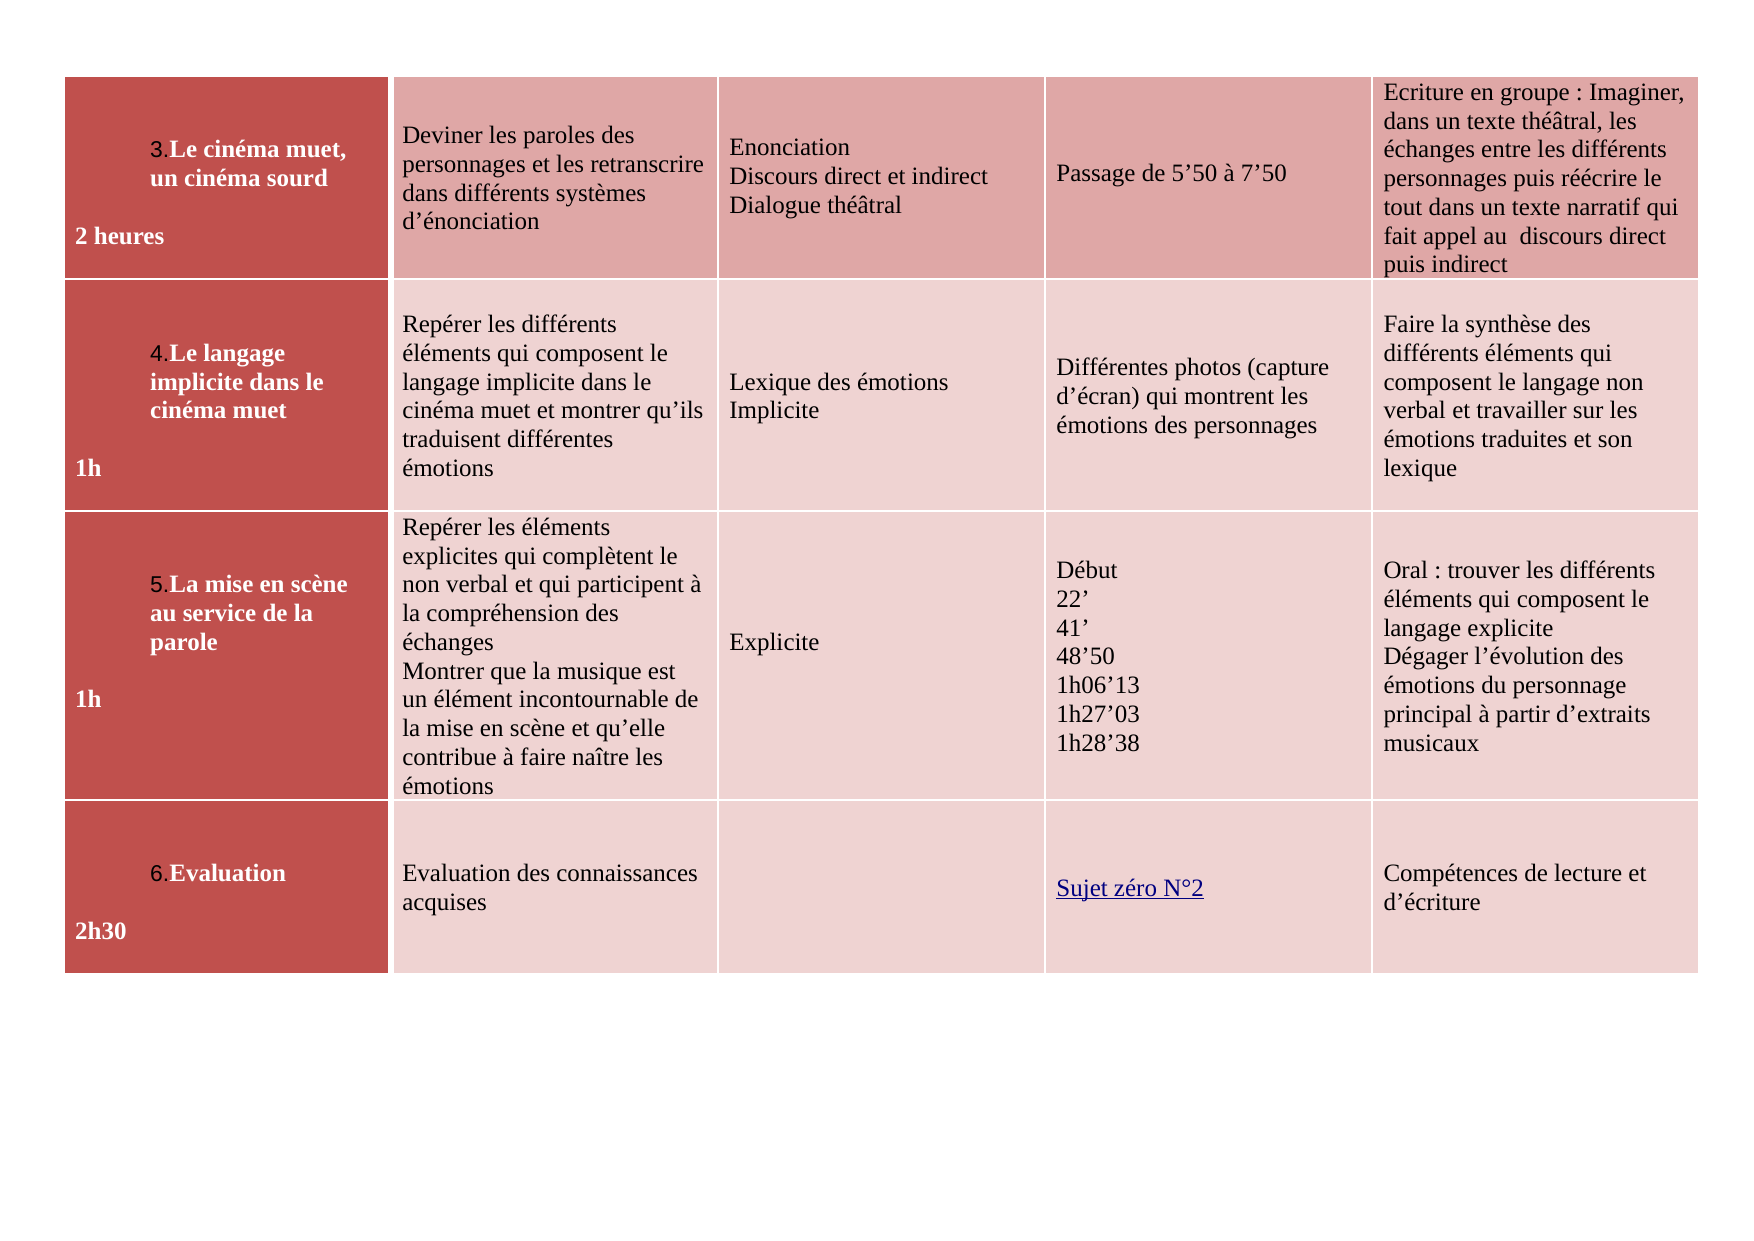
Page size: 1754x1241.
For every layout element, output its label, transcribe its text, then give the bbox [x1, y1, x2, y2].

table_cell Repérer les différents éléments qui composent le langage implicite dans le cinéma muet et montrer qu’ils traduisent différentes émotions [394, 280, 717, 510]
table_cell Début 22’ 41’ 48’50 1h06’13 1h27’03 1h28’38 [1046, 512, 1371, 799]
table_cell Faire la synthèse des différents éléments qui composent le langage non verbal et travailler sur les émotions traduites et son lexique [1373, 280, 1698, 510]
table_cell Le cinéma muet, un cinéma sourd 2 heures [65, 77, 388, 278]
table_cell Explicite [719, 512, 1044, 799]
table_cell Le langage implicite dans le cinéma muet 1h [65, 280, 388, 510]
table_cell Deviner les paroles des personnages et les retranscrire dans différents systèmes d’énonciation [394, 77, 717, 278]
table_cell [719, 801, 1044, 973]
table_cell Compétences de lecture et d’écriture [1373, 801, 1698, 973]
table_cell Evaluation 2h30 [65, 801, 388, 973]
table_cell La mise en scène au service de la parole 1h [65, 512, 388, 799]
table_cell Lexique des émotions Implicite [719, 280, 1044, 510]
table_cell Sujet zéro N°2 [1046, 801, 1371, 973]
table_cell Ecriture en groupe : Imaginer, dans un texte théâtral, les échanges entre les différents personnages puis réécrire le tout dans un texte narratif qui fait appel au discours direct puis indirect [1373, 77, 1698, 278]
table_cell Oral : trouver les différents éléments qui composent le langage explicite Dégager l’évolution des émotions du personnage principal à partir d’extraits musicaux [1373, 512, 1698, 799]
table_cell Enonciation Discours direct et indirect Dialogue théâtral [719, 77, 1044, 278]
table_cell Repérer les éléments explicites qui complètent le non verbal et qui participent à la compréhension des échanges Montrer que la musique est un élément incontournable de la mise en scène et qu’elle contribue à faire naître les émotions [394, 512, 717, 799]
table_cell Evaluation des connaissances acquises [394, 801, 717, 973]
table_cell Différentes photos (capture d’écran) qui montrent les émotions des personnages [1046, 280, 1371, 510]
table_cell Passage de 5’50 à 7’50 [1046, 77, 1371, 278]
